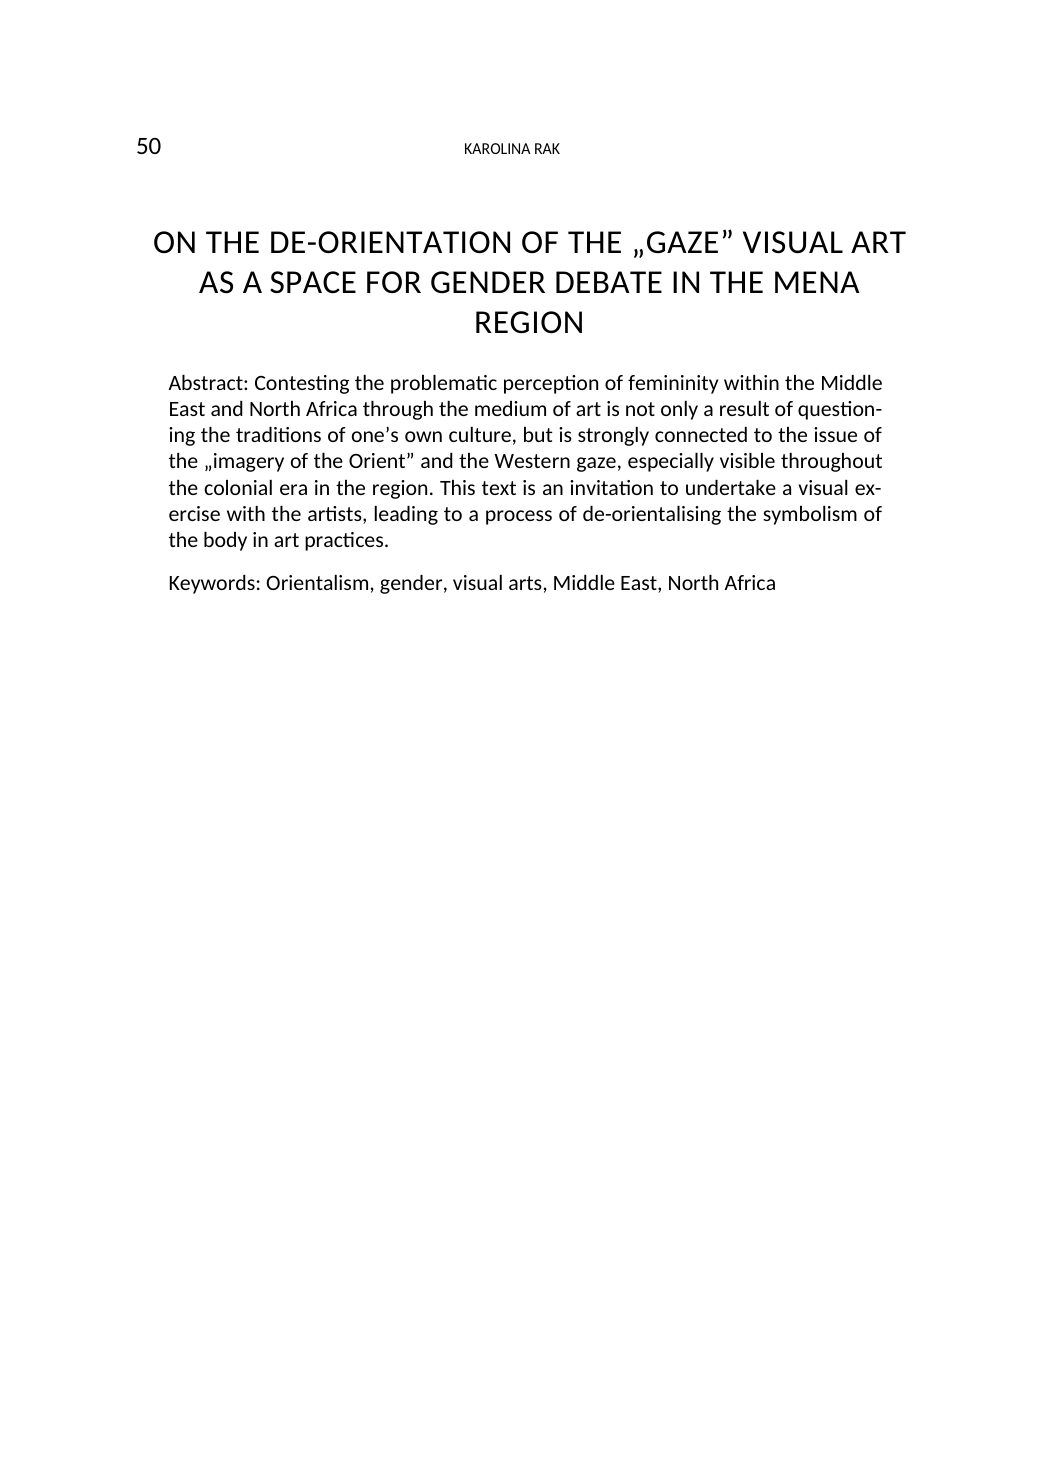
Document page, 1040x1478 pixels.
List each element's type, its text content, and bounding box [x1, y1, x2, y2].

subtitle ON THE DE-ORIENTATION OF THE „GAZE” VISUAL ART AS A SPACE FOR GENDER DEBATE IN THE MENA REGION [144, 222, 914, 342]
text Abstract: Contesting the problematic perception of femininity within the Middle East and North Africa through the medium of art is not only a result of question- ing the traditions of one’s own culture, but is strongly connected to the issue of the „imagery of the Orient” and the Western gaze, especially visible throughout the colonial era in the region. This text is an invitation to undertake a visual ex- ercise with the artists, leading to a process of de-orientalising the symbolism of the body in art practices. [168, 369, 883, 553]
text Keywords: Orientalism, gender, visual arts, Middle East, North Africa [168, 569, 914, 596]
